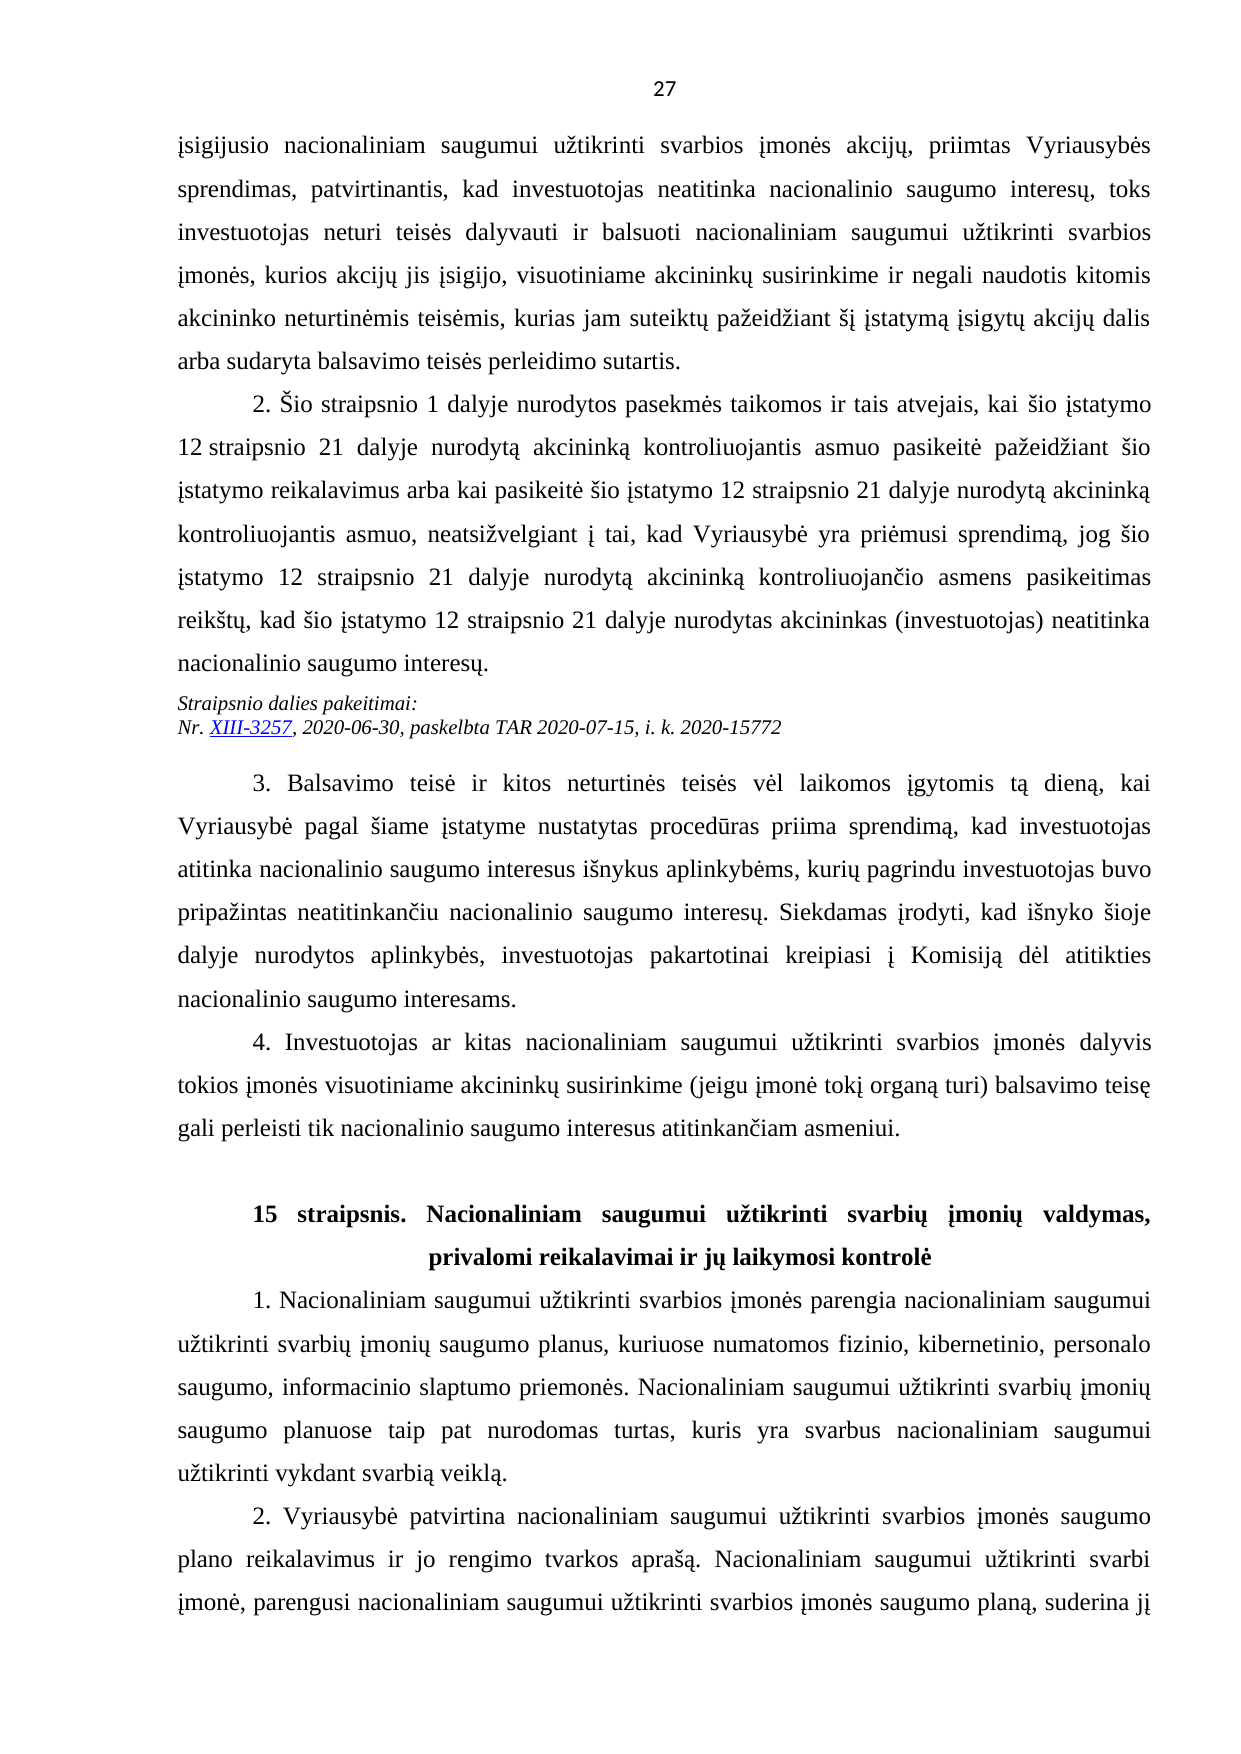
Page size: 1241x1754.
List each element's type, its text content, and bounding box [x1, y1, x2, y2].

text Nr. XIII-3257, 2020-06-30, paskelbta TAR 2020-07-15, i. k. 2020-15772 [177, 715, 1152, 739]
text įsigijusio nacionaliniam saugumui užtikrinti svarbios įmonės akcijų, priimtas Vyriausybės sprendimas, patvirtinantis, kad investuotojas neatitinka nacionalinio saugumo interesų, toks investuotojas neturi teisės dalyvauti ir balsuoti nacionaliniam saugumui užtikrinti svarbios įmonės, kurios akcijų jis įsigijo, visuotiniame akcininkų susirinkime ir negali naudotis kitomis akcininko neturtinėmis teisėmis, kurias jam suteiktų pažeidžiant šį įstatymą įsigytų akcijų dalis arba sudaryta balsavimo teisės perleidimo sutartis. [177, 131, 1152, 375]
text Straipsnio dalies pakeitimai: [177, 691, 1152, 715]
text 15 straipsnis. Nacionaliniam saugumui užtikrinti svarbių įmonių valdymas, privalomi reikalavimai ir jų laikymosi kontrolė [252, 1199, 1152, 1271]
text 1. Nacionaliniam saugumui užtikrinti svarbios įmonės parengia nacionaliniam saugumui užtikrinti svarbių įmonių saugumo planus, kuriuose numatomos fizinio, kibernetinio, personalo saugumo, informacinio slaptumo priemonės. Nacionaliniam saugumui užtikrinti svarbių įmonių saugumo planuose taip pat nurodomas turtas, kuris yra svarbus nacionaliniam saugumui užtikrinti vykdant svarbią veiklą. [177, 1286, 1152, 1487]
text 2. Šio straipsnio 1 dalyje nurodytos pasekmės taikomos ir tais atvejais, kai šio įstatymo 12 straipsnio 21 dalyje nurodytą akcininką kontroliuojantis asmuo pasikeitė pažeidžiant šio įstatymo reikalavimus arba kai pasikeitė šio įstatymo 12 straipsnio 21 dalyje nurodytą akcininką kontroliuojantis asmuo, neatsižvelgiant į tai, kad Vyriausybė yra priėmusi sprendimą, jog šio įstatymo 12 straipsnio 21 dalyje nurodytą akcininką kontroliuojančio asmens pasikeitimas reikštų, kad šio įstatymo 12 straipsnio 21 dalyje nurodytas akcininkas (investuotojas) neatitinka nacionalinio saugumo interesų. [177, 389, 1152, 677]
text 3. Balsavimo teisė ir kitos neturtinės teisės vėl laikomos įgytomis tą dieną, kai Vyriausybė pagal šiame įstatyme nustatytas procedūras priima sprendimą, kad investuotojas atitinka nacionalinio saugumo interesus išnykus aplinkybėms, kurių pagrindu investuotojas buvo pripažintas neatitinkančiu nacionalinio saugumo interesų. Siekdamas įrodyti, kad išnyko šioje dalyje nurodytos aplinkybės, investuotojas pakartotinai kreipiasi į Komisiją dėl atitikties nacionalinio saugumo interesams. [177, 768, 1152, 1012]
text 2. Vyriausybė patvirtina nacionaliniam saugumui užtikrinti svarbios įmonės saugumo plano reikalavimus ir jo rengimo tvarkos aprašą. Nacionaliniam saugumui užtikrinti svarbi įmonė, parengusi nacionaliniam saugumui užtikrinti svarbios įmonės saugumo planą, suderina jį [177, 1501, 1152, 1616]
text 4. Investuotojas ar kitas nacionaliniam saugumui užtikrinti svarbios įmonės dalyvis tokios įmonės visuotiniame akcininkų susirinkime (jeigu įmonė tokį organą turi) balsavimo teisę gali perleisti tik nacionalinio saugumo interesus atitinkančiam asmeniui. [177, 1027, 1152, 1142]
